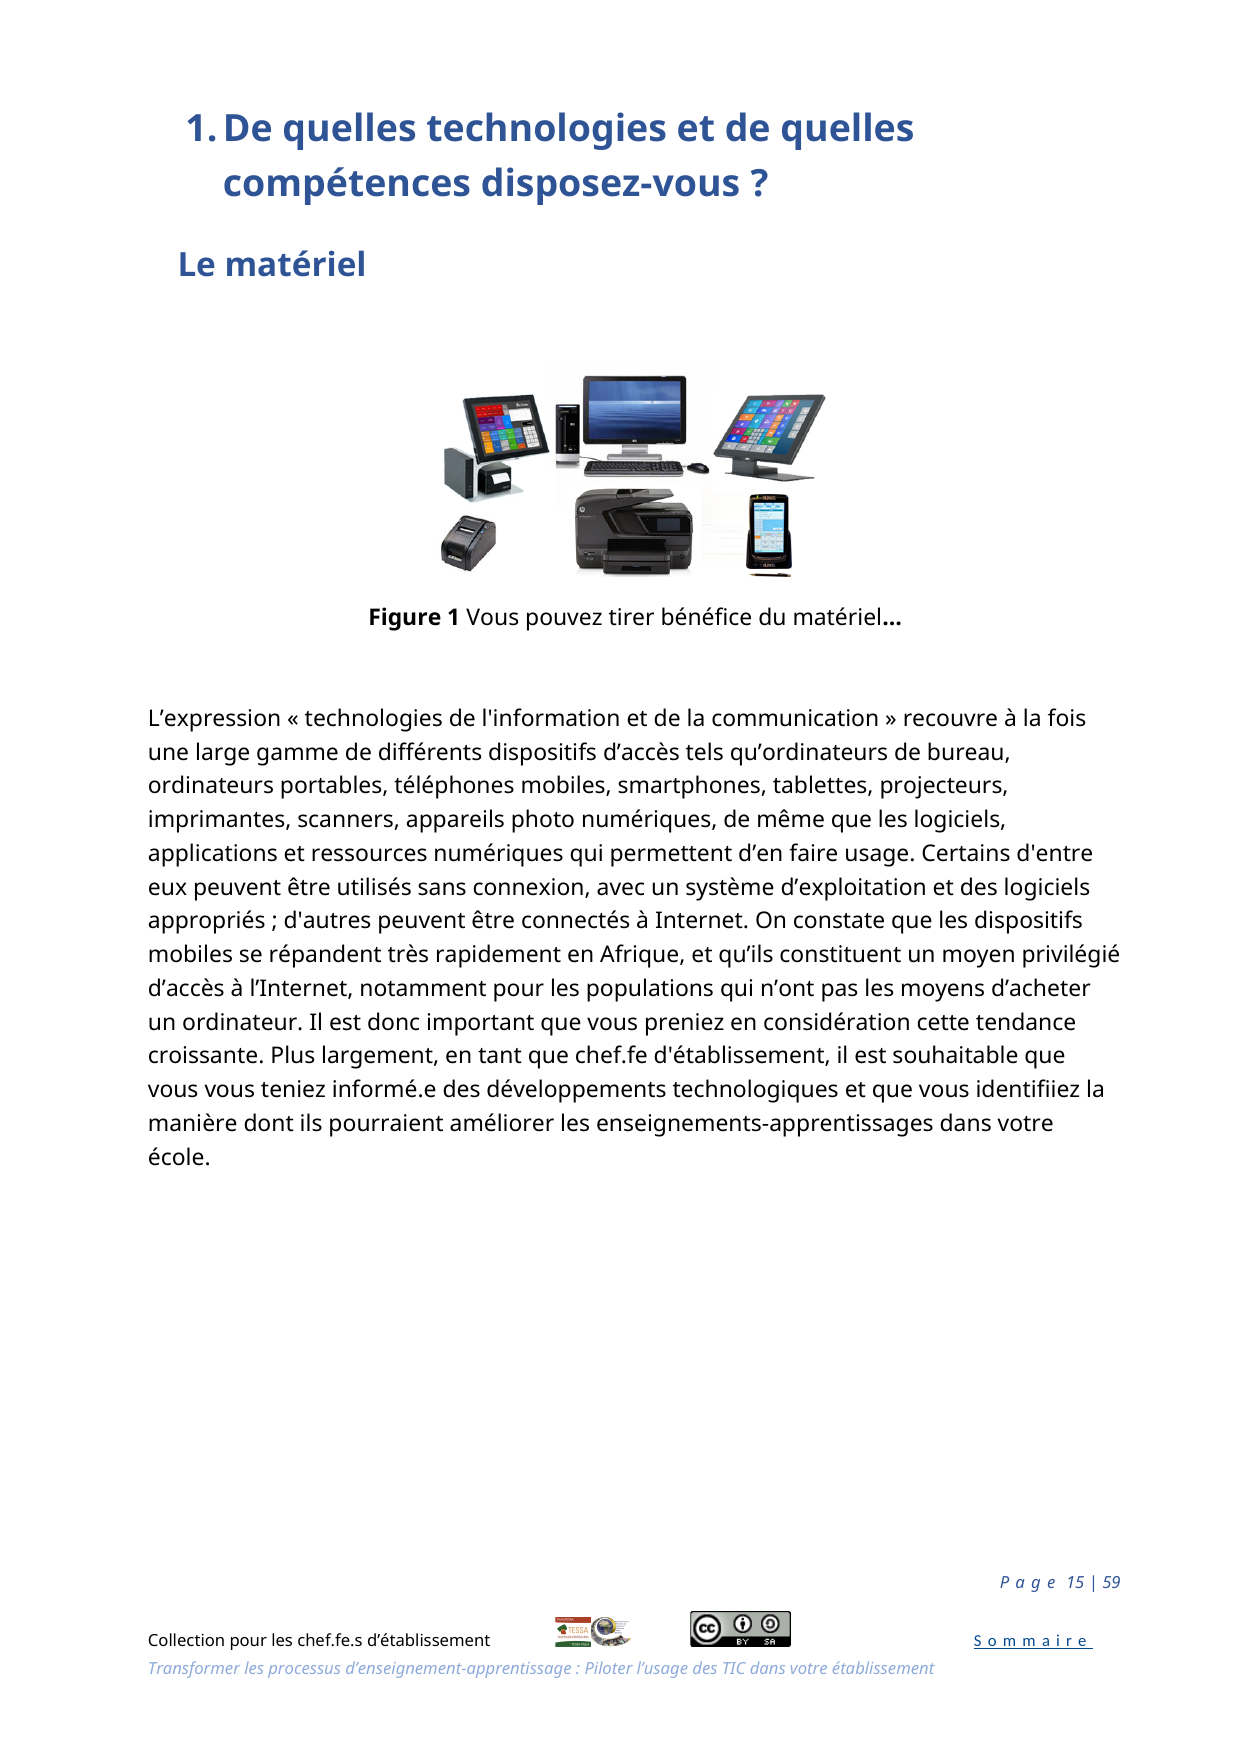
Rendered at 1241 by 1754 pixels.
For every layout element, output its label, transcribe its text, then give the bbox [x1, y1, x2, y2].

picture [426, 365, 844, 582]
picture [690, 1611, 791, 1647]
text Figure 1 Vous pouvez tirer bénéfice du matériel… [148, 601, 1122, 632]
subtitle De quelles technologies et de quelles compétences disposez-vous ? [185, 101, 1122, 207]
picture [555, 1617, 631, 1647]
subtitle Le matériel [177, 241, 1122, 286]
text L’expression « technologies de l'information et de la communication » recouvre à la fois une large gamme de différents dispositifs d’accès tels qu’ordinateurs de bureau, ordinateurs portables, téléphones mobiles, smartphones, tablettes, projecteurs, imprimantes, scanners, appareils photo numériques, de même que les logiciels, applications et ressources numériques qui permettent d’en faire usage. Certains d'entre eux peuvent être utilisés sans connexion, avec un système d’exploitation et des logiciels appropriés ; d'autres peuvent être connectés à Internet. On constate que les dispositifs mobiles se répandent très rapidement en Afrique, et qu’ils constituent un moyen privilégié d’accès à l’Internet, notamment pour les populations qui n’ont pas les moyens d’acheter un ordinateur. Il est donc important que vous preniez en considération cette tendance croissante. Plus largement, en tant que chef.fe d'établissement, il est souhaitable que vous vous teniez informé.e des développements technologiques et que vous identifiiez la manière dont ils pourraient améliorer les enseignements-apprentissages dans votre école. [148, 702, 1122, 1172]
